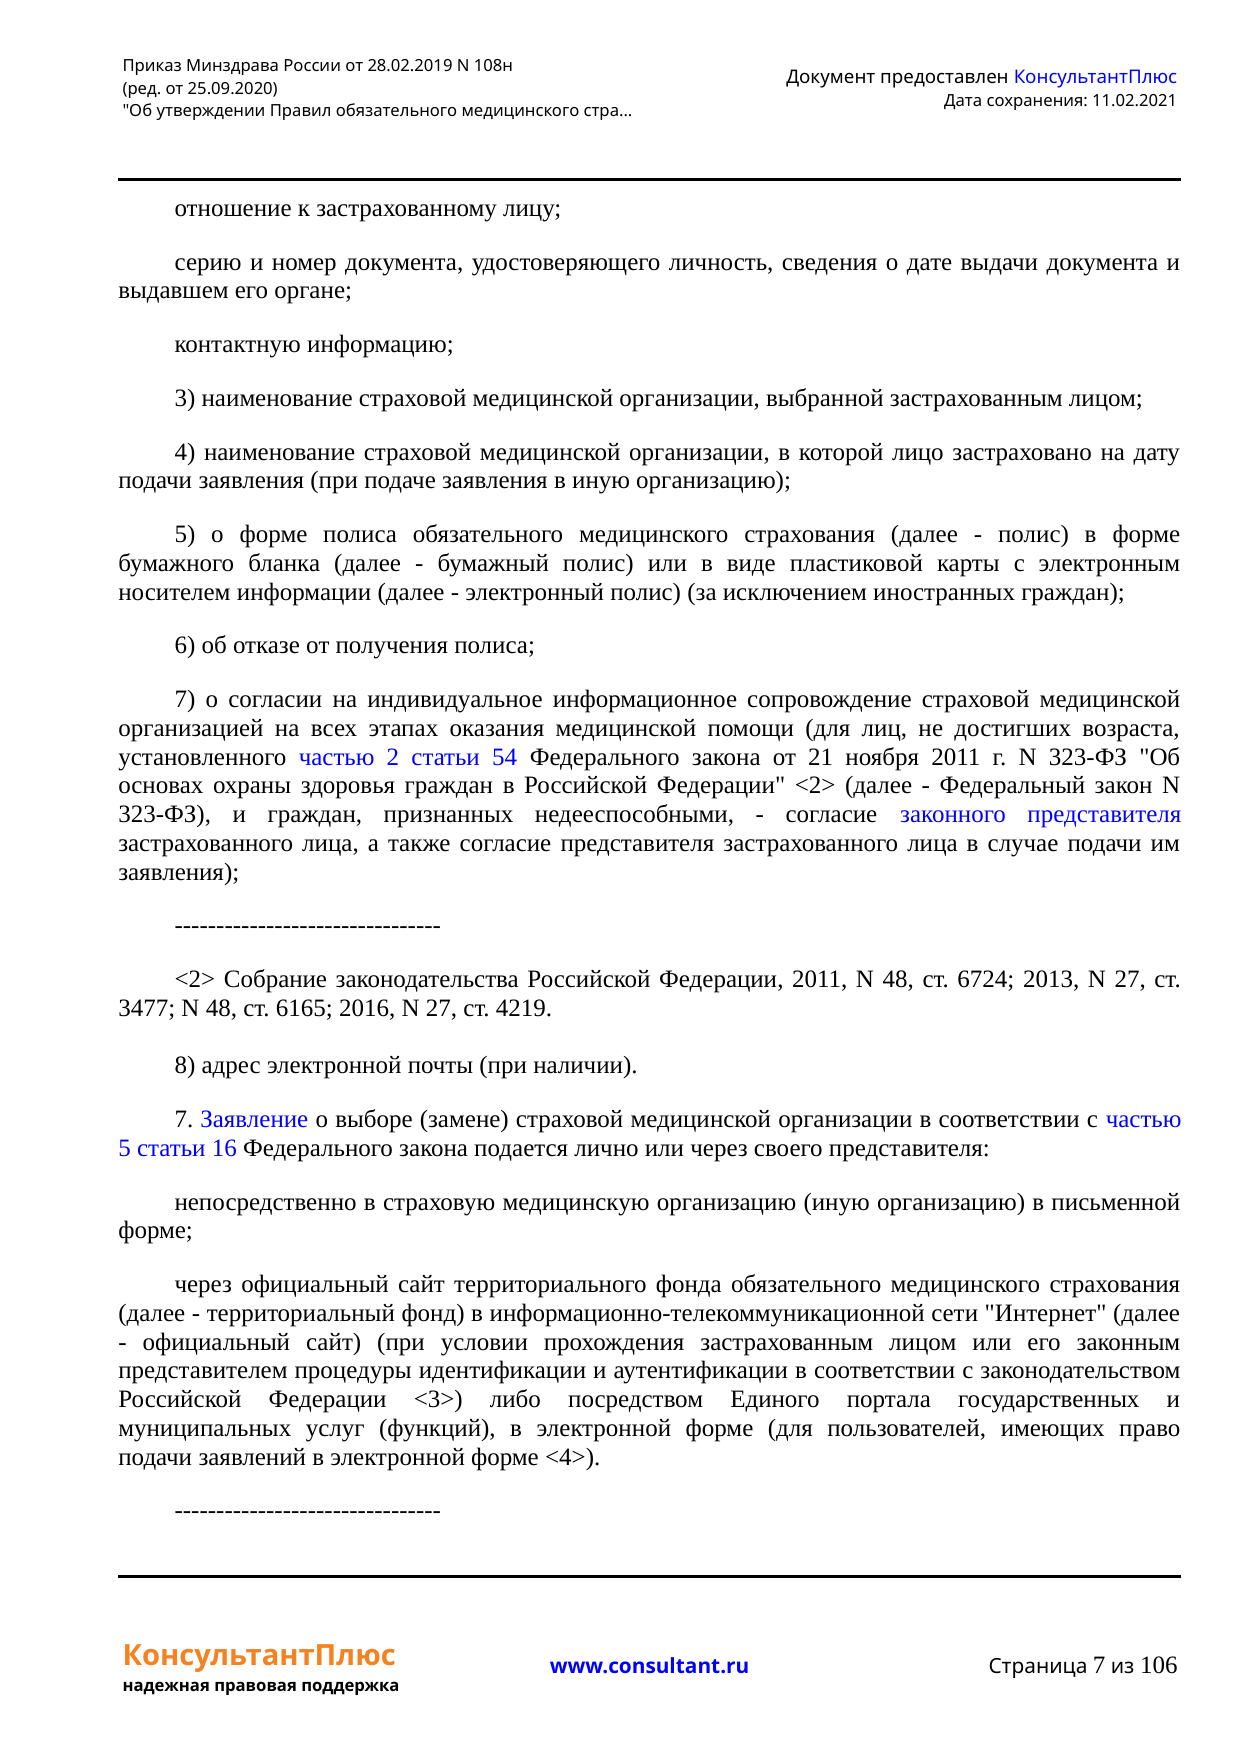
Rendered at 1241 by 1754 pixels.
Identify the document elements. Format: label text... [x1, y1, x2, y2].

text -------------------------------- [118, 910, 1181, 939]
text отношение к застрахованному лицу; [118, 193, 1181, 222]
text 5) о форме полиса обязательного медицинского страхования (далее - полис) в форме бумажного бланка (далее - бумажный полис) или в виде пластиковой карты с электронным носителем информации (далее - электронный полис) (за исключением иностранных граждан); [118, 519, 1181, 605]
text непосредственно в страховую медицинскую организацию (иную организацию) в письменной форме; [118, 1187, 1181, 1244]
text серию и номер документа, удостоверяющего личность, сведения о дате выдачи документа и выдавшем его органе; [118, 247, 1181, 304]
text контактную информацию; [118, 329, 1181, 358]
text через официальный сайт территориального фонда обязательного медицинского страхования (далее - территориальный фонд) в информационно-телекоммуникационной сети "Интернет" (далее - официальный сайт) (при условии прохождения застрахованным лицом или его законным представителем процедуры идентификации и аутентификации в соответствии с законодательством Российской Федерации <3>) либо посредством Единого портала государственных и муниципальных услуг (функций), в электронной форме (для пользователей, имеющих право подачи заявлений в электронной форме <4>). [118, 1269, 1181, 1470]
text 7. Заявление о выборе (замене) страховой медицинской организации в соответствии с частью 5 статьи 16 Федерального закона подается лично или через своего представителя: [118, 1104, 1181, 1162]
text <2> Собрание законодательства Российской Федерации, 2011, N 48, ст. 6724; 2013, N 27, ст. 3477; N 48, ст. 6165; 2016, N 27, ст. 4219. [118, 964, 1181, 1022]
text 3) наименование страховой медицинской организации, выбранной застрахованным лицом; [118, 383, 1181, 412]
text 6) об отказе от получения полиса; [118, 630, 1181, 659]
text 8) адрес электронной почты (при наличии). [118, 1050, 1181, 1079]
text 4) наименование страховой медицинской организации, в которой лицо застраховано на дату подачи заявления (при подаче заявления в иную организацию); [118, 437, 1181, 494]
text -------------------------------- [118, 1495, 1181, 1524]
text 7) о согласии на индивидуальное информационное сопровождение страховой медицинской организацией на всех этапах оказания медицинской помощи (для лиц, не достигших возраста, установленного частью 2 статьи 54 Федерального закона от 21 ноября 2011 г. N 323-ФЗ "Об основах охраны здоровья граждан в Российской Федерации" <2> (далее - Федеральный закон N 323-ФЗ), и граждан, признанных недееспособными, - согласие законного представителя застрахованного лица, а также согласие представителя застрахованного лица в случае подачи им заявления); [118, 684, 1181, 885]
